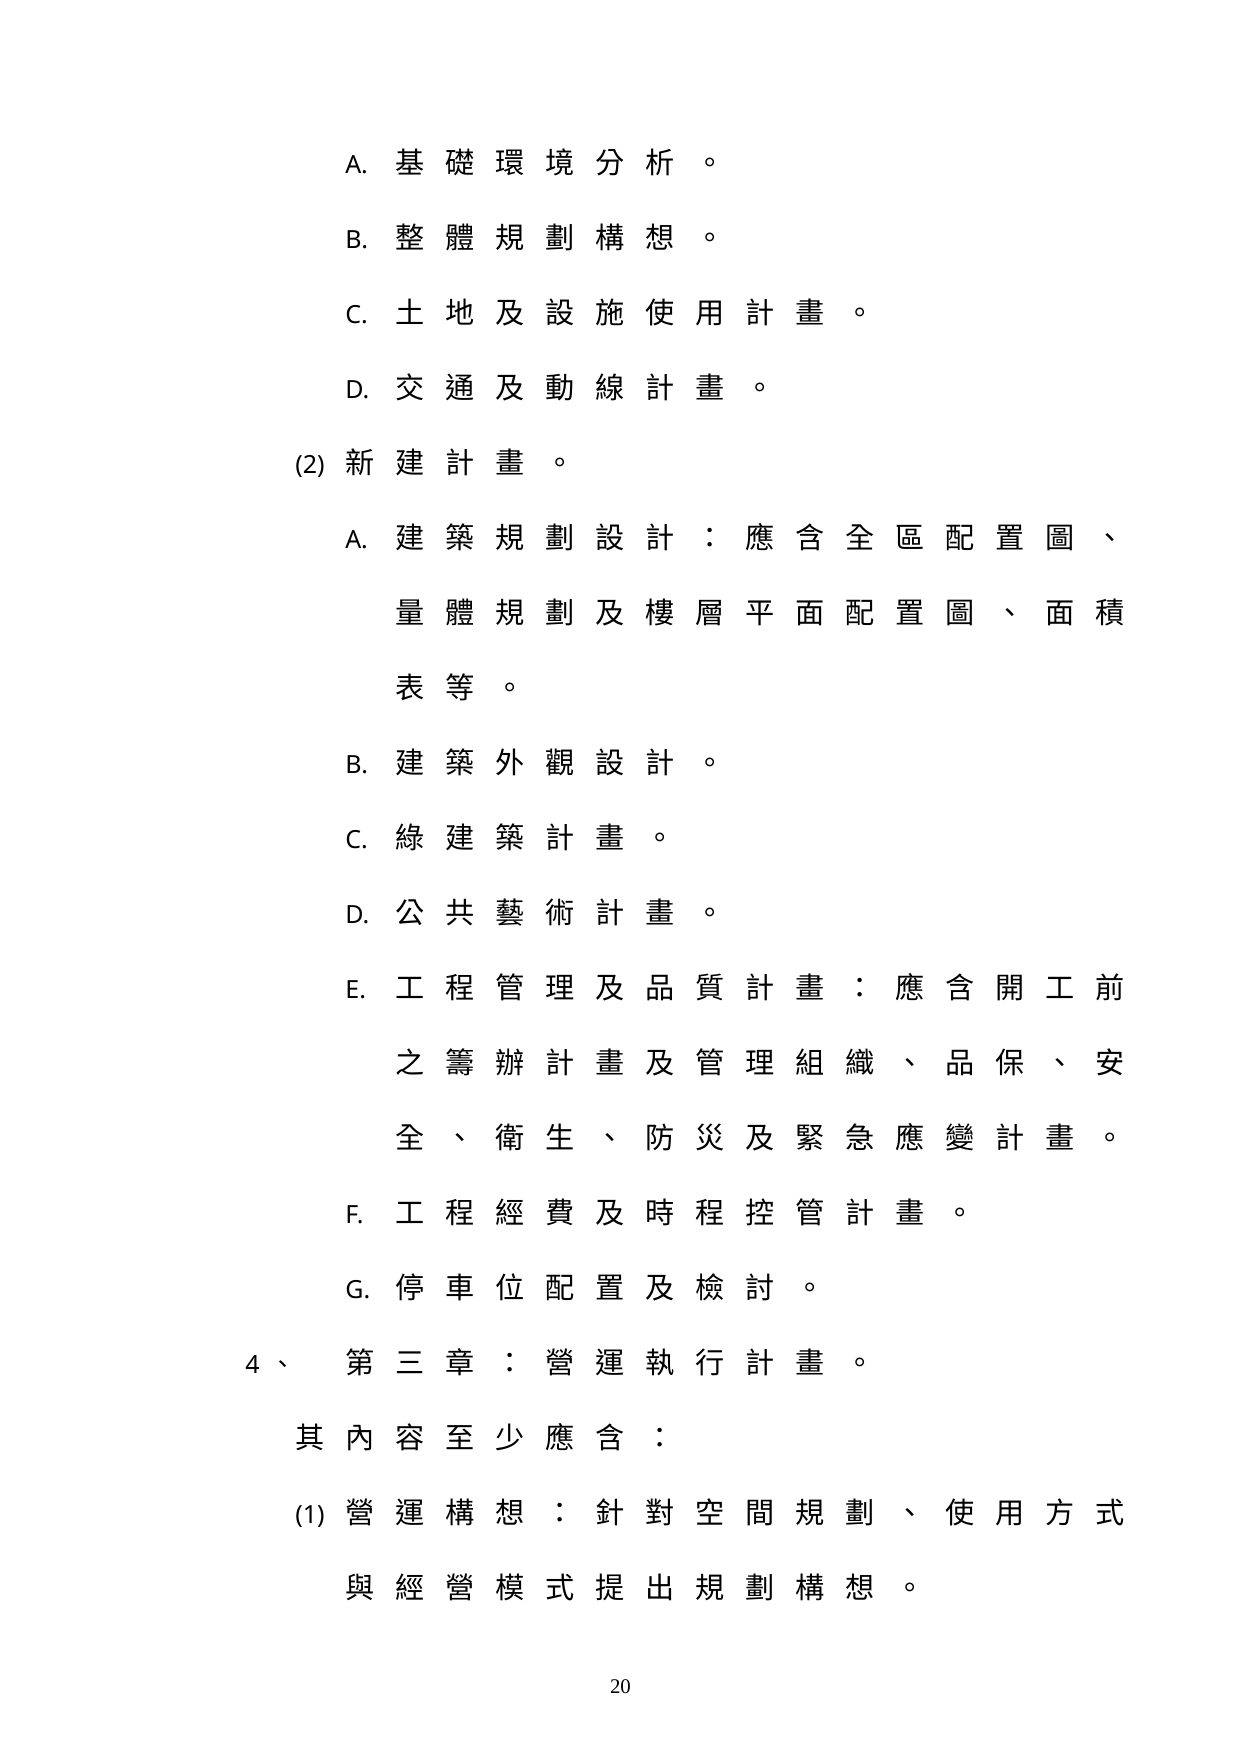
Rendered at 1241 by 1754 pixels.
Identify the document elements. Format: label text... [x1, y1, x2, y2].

list 綠建築計畫。 [326, 798, 1145, 873]
list 交通及動線計畫。 [322, 348, 1145, 423]
text 其內容至少應含： [272, 1398, 1145, 1473]
list 停車位配置及檢討。 [326, 1248, 1145, 1323]
list 土地及設施使用計畫。 [322, 273, 1145, 348]
list 建築規劃設計：應含全區配置圖、量體規劃及樓層平面配置圖、面積表等。 [326, 498, 1145, 723]
list 整體規劃構想。 [322, 198, 1145, 273]
list 工程經費及時程控管計畫。 [326, 1173, 1145, 1248]
list 基礎環境分析。 [322, 123, 1145, 198]
list 公共藝術計畫。 [326, 873, 1145, 948]
list 建築外觀設計。 [326, 723, 1145, 798]
list 第三章：營運執行計畫。 [228, 1323, 1145, 1398]
list 新建計畫。 [272, 423, 1145, 498]
list 工程管理及品質計畫：應含開工前之籌辦計畫及管理組織、品保、安全、衛生、防災及緊急應變計畫。 [326, 948, 1145, 1173]
list 營運構想：針對空間規劃、使用方式與經營模式提出規劃構想。 [272, 1473, 1145, 1623]
